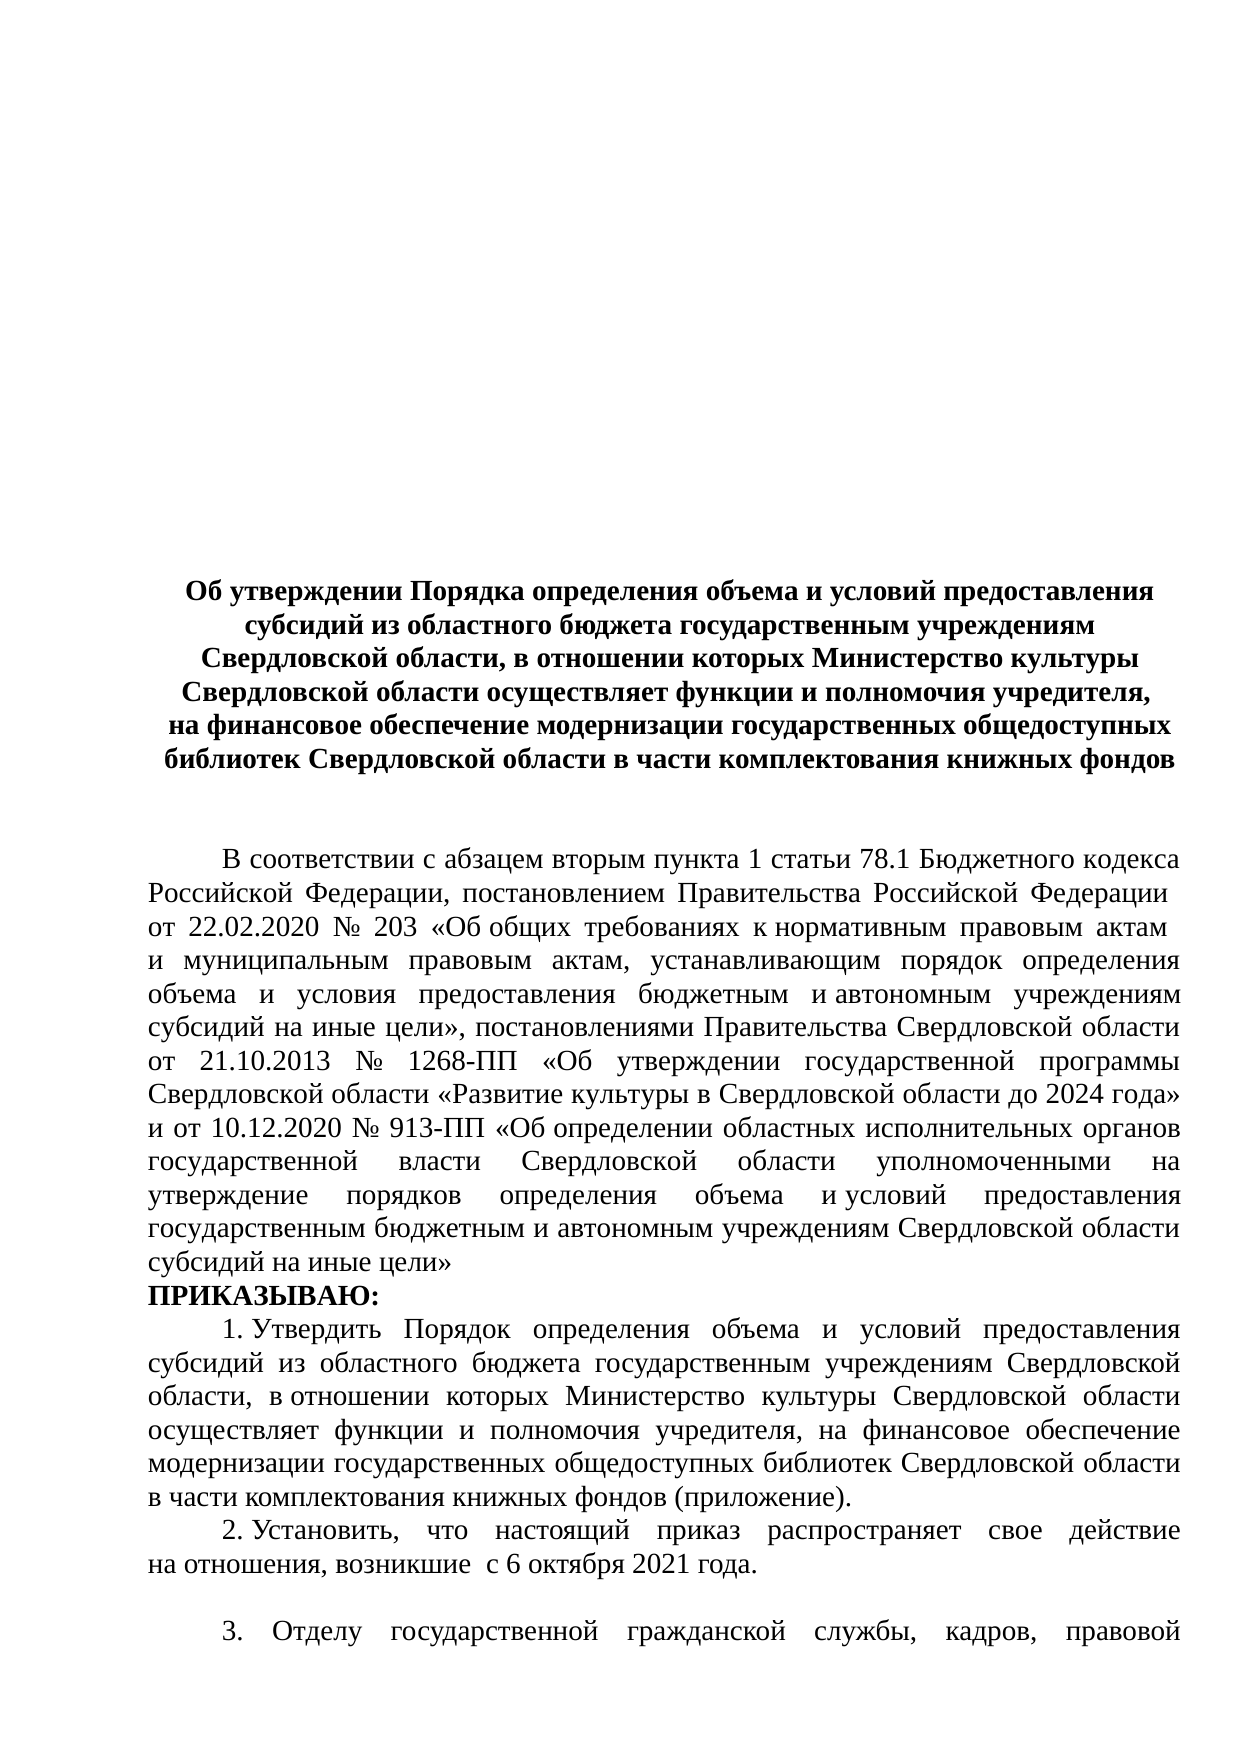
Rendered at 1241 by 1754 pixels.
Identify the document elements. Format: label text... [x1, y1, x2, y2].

text 1. Утвердить Порядок определения объема и условий предоставления субсидий из областного бюджета государственным учреждениям Свердловской области, в отношении которых Министерство культуры Свердловской области осуществляет функции и полномочия учредителя, на финансовое обеспечение модернизации государственных общедоступных библиотек Свердловской области в части комплектования книжных фондов (приложение). [148, 1311, 1181, 1512]
text Об утверждении Порядка определения объема и условий предоставления субсидий из областного бюджета государственным учреждениям Свердловской области, в отношении которых Министерство культуры Свердловской области осуществляет функции и полномочия учредителя, на финансовое обеспечение модернизации государственных общедоступных библиотек Свердловской области в части комплектования книжных фондов [148, 573, 1192, 774]
text ПРИКАЗЫВАЮ: [148, 1278, 1181, 1311]
text 3. Отделу государственной гражданской службы, кадров, правовой [148, 1613, 1181, 1647]
text 2. Установить, что настоящий приказ распространяет свое действие на отношения, возникшие с 6 октября 2021 года. [148, 1512, 1181, 1579]
text В соответствии с абзацем вторым пункта 1 статьи 78.1 Бюджетного кодекса Российской Федерации, постановлением Правительства Российской Федерации от 22.02.2020 № 203 «Об общих требованиях к нормативным правовым актам и муниципальным правовым актам, устанавливающим порядок определения объема и условия предоставления бюджетным и автономным учреждениям субсидий на иные цели», постановлениями Правительства Свердловской области от 21.10.2013 № 1268-ПП «Об утверждении государственной программы Свердловской области «Развитие культуры в Свердловской области до 2024 года» и от 10.12.2020 № 913-ПП «Об определении областных исполнительных органов государственной власти Свердловской области уполномоченными на утверждение порядков определения объема и условий предоставления государственным бюджетным и автономным учреждениям Свердловской области субсидий на иные цели» [148, 842, 1181, 1278]
